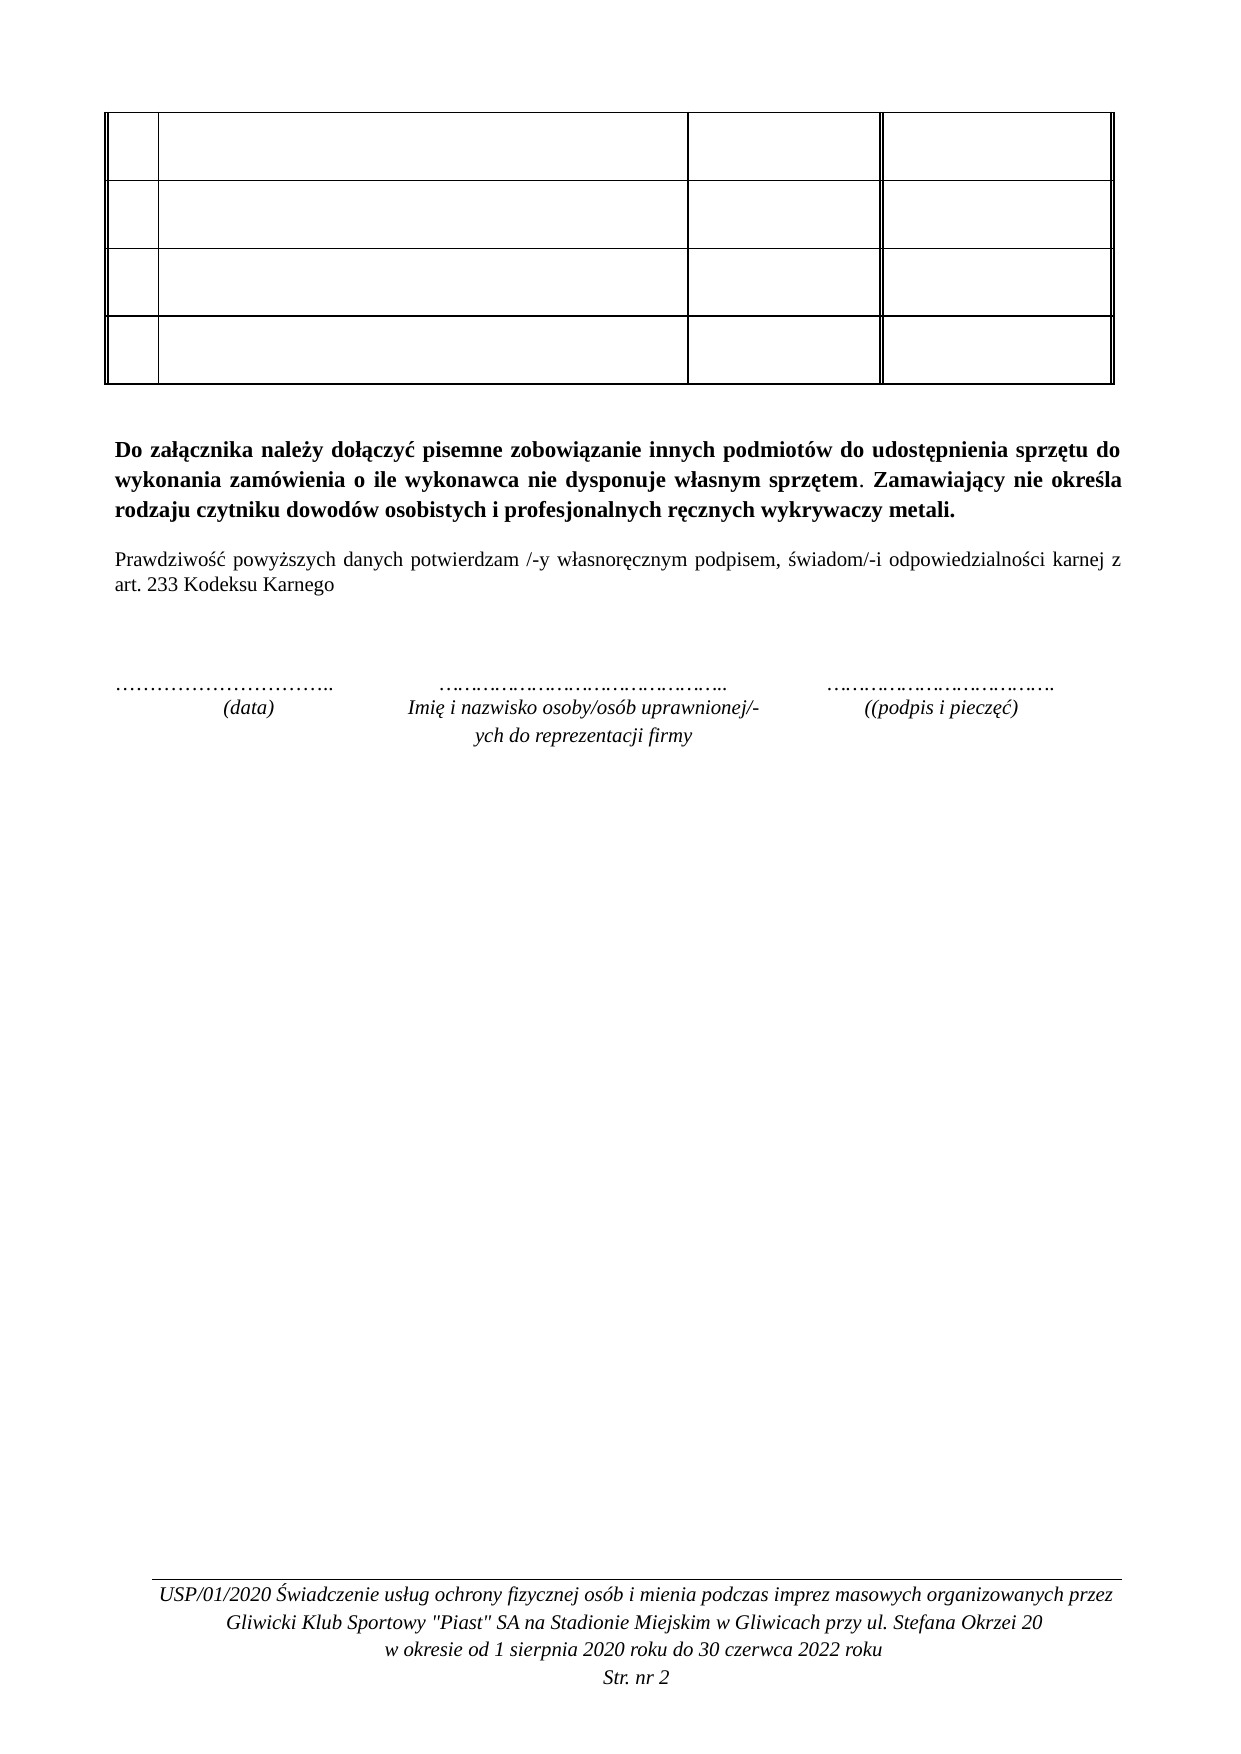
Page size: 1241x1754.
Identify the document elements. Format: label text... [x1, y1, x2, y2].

table_cell [159, 317, 687, 383]
table_cell [689, 181, 879, 247]
table_cell [689, 317, 879, 383]
table_cell [109, 249, 158, 315]
table_cell [884, 249, 1110, 315]
table_cell [884, 113, 1110, 179]
table_cell [159, 113, 687, 179]
table_cell [689, 113, 879, 179]
table_cell Imię i nazwisko osoby/osób uprawnionej/-ych do reprezentacji firmy [396, 695, 774, 750]
table_cell [159, 249, 687, 315]
table_cell [884, 181, 1110, 247]
table_header ……………………………………….. [396, 671, 774, 695]
text Do załącznika należy dołączyć pisemne zobowiązanie innych podmiotów do udostępnienia sprzętu do wykonania zamówienia o ile wykonawca nie dysponuje własnym sprzętem. Zamawiający nie określa rodzaju czytniku dowodów osobistych i profesjonalnych ręcznych wykrywaczy metali. [114, 436, 1122, 523]
table_cell [109, 181, 158, 247]
table_header ………………………………. [774, 671, 1111, 695]
text Prawdziwość powyższych danych potwierdzam /-y własnoręcznym podpisem, świadom/-i odpowiedzialności karnej z art. 233 Kodeksu Karnego [114, 547, 1122, 596]
table_cell [689, 249, 879, 315]
table_cell (data) [103, 695, 396, 750]
table_cell ((podpis i pieczęć) [774, 695, 1111, 750]
table_header ………………………….. [103, 671, 396, 695]
table_cell [109, 317, 158, 383]
table_cell [159, 181, 687, 247]
table_cell [109, 113, 158, 179]
table_cell [884, 317, 1110, 383]
